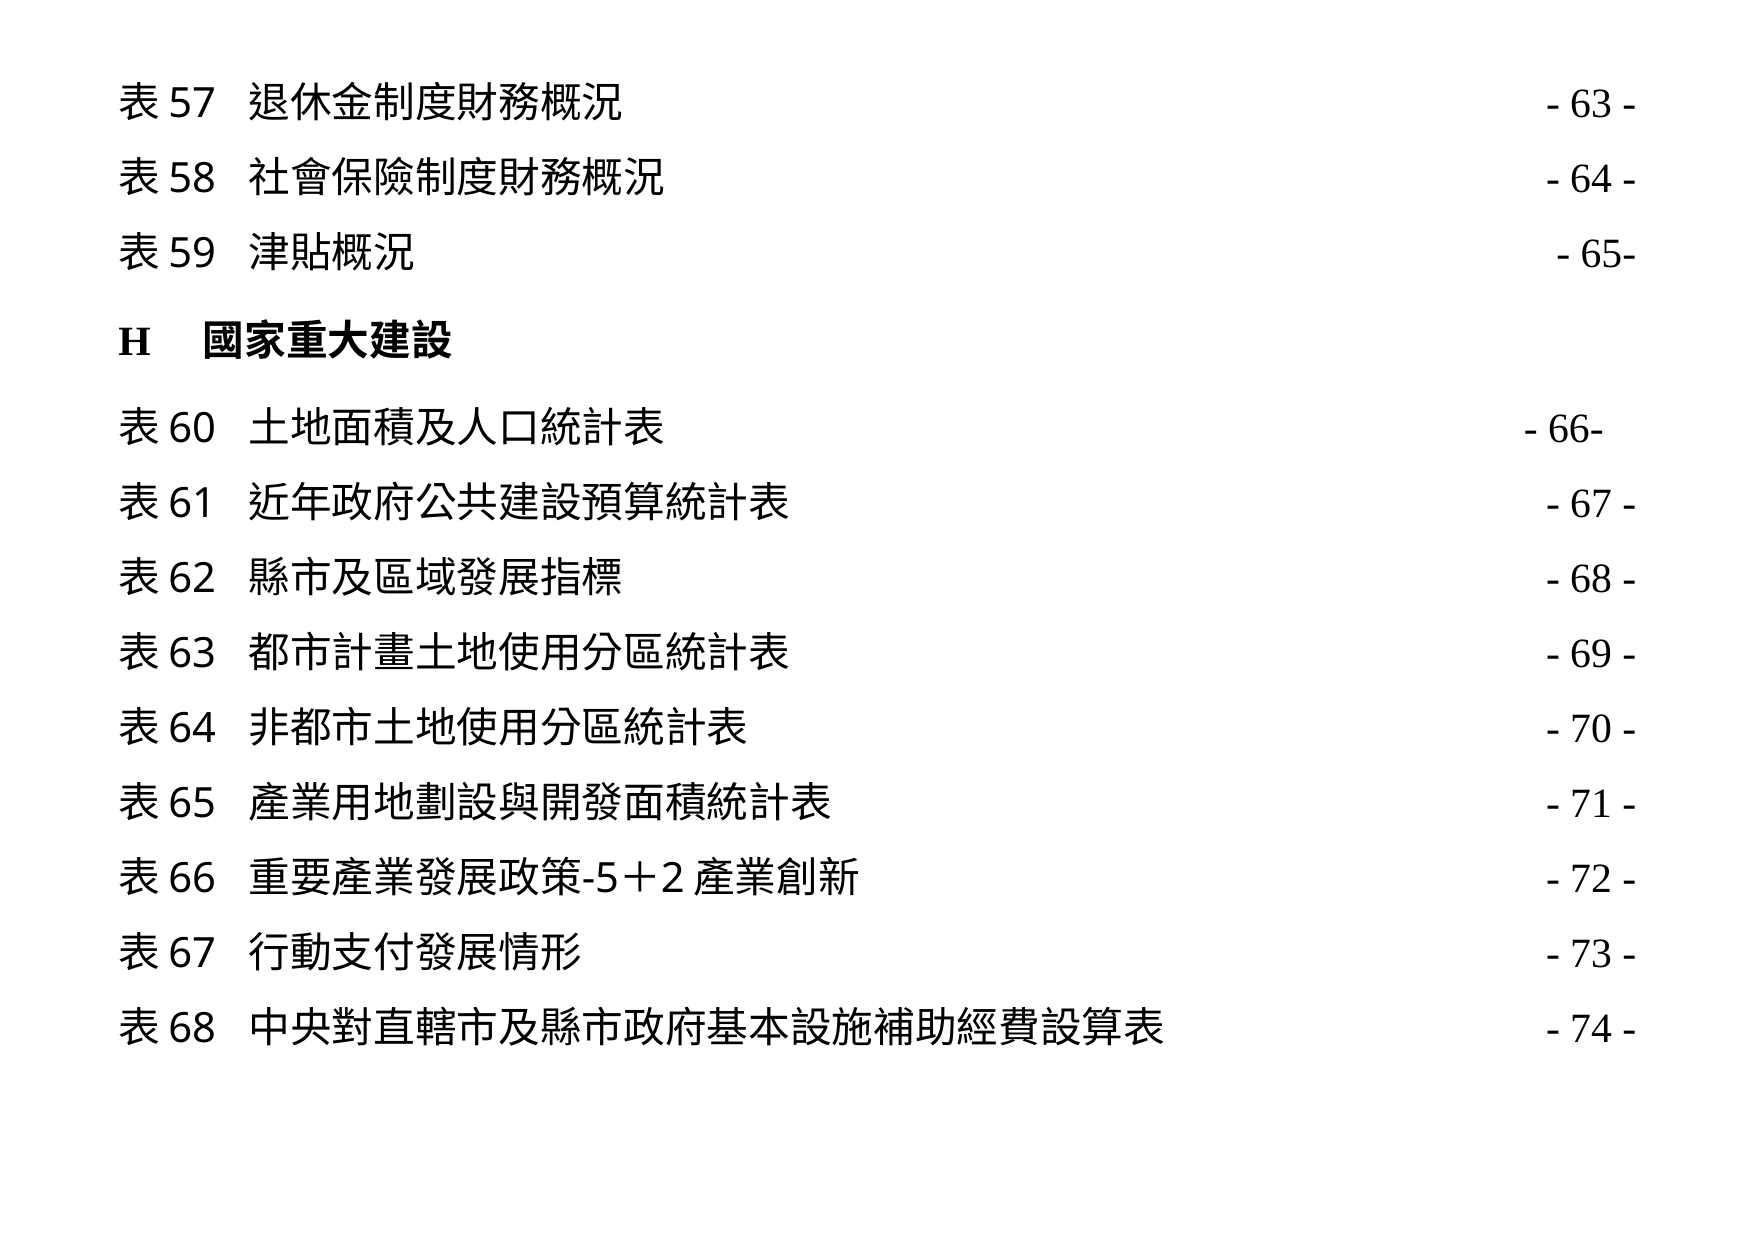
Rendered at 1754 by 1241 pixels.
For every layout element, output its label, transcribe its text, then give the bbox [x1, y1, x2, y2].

text 表58 社會保險制度財務概況 - 64 - [118, 137, 1636, 212]
text 表66 重要產業發展政策-5＋2產業創新 - 72 - [118, 837, 1636, 912]
text 表65 產業用地劃設與開發面積統計表 - 71 - [118, 762, 1636, 837]
text 表68 中央對直轄市及縣市政府基本設施補助經費設算表 - 74 - [118, 987, 1636, 1062]
text 表57 退休金制度財務概況 - 63 - [118, 62, 1636, 137]
text 表62 縣市及區域發展指標 - 68 - [118, 537, 1636, 612]
text 表67 行動支付發展情形 - 73 - [118, 912, 1636, 987]
text 表60 土地面積及人口統計表 - 66- [118, 387, 1621, 462]
text 表64 非都市土地使用分區統計表 - 70 - [118, 687, 1636, 762]
text 表61 近年政府公共建設預算統計表 - 67 - [118, 462, 1636, 537]
text 表63 都市計畫土地使用分區統計表 - 69 - [118, 612, 1636, 687]
text 表59 津貼概況 - 65- [118, 212, 1636, 287]
text H 國家重大建設 [118, 299, 1636, 374]
